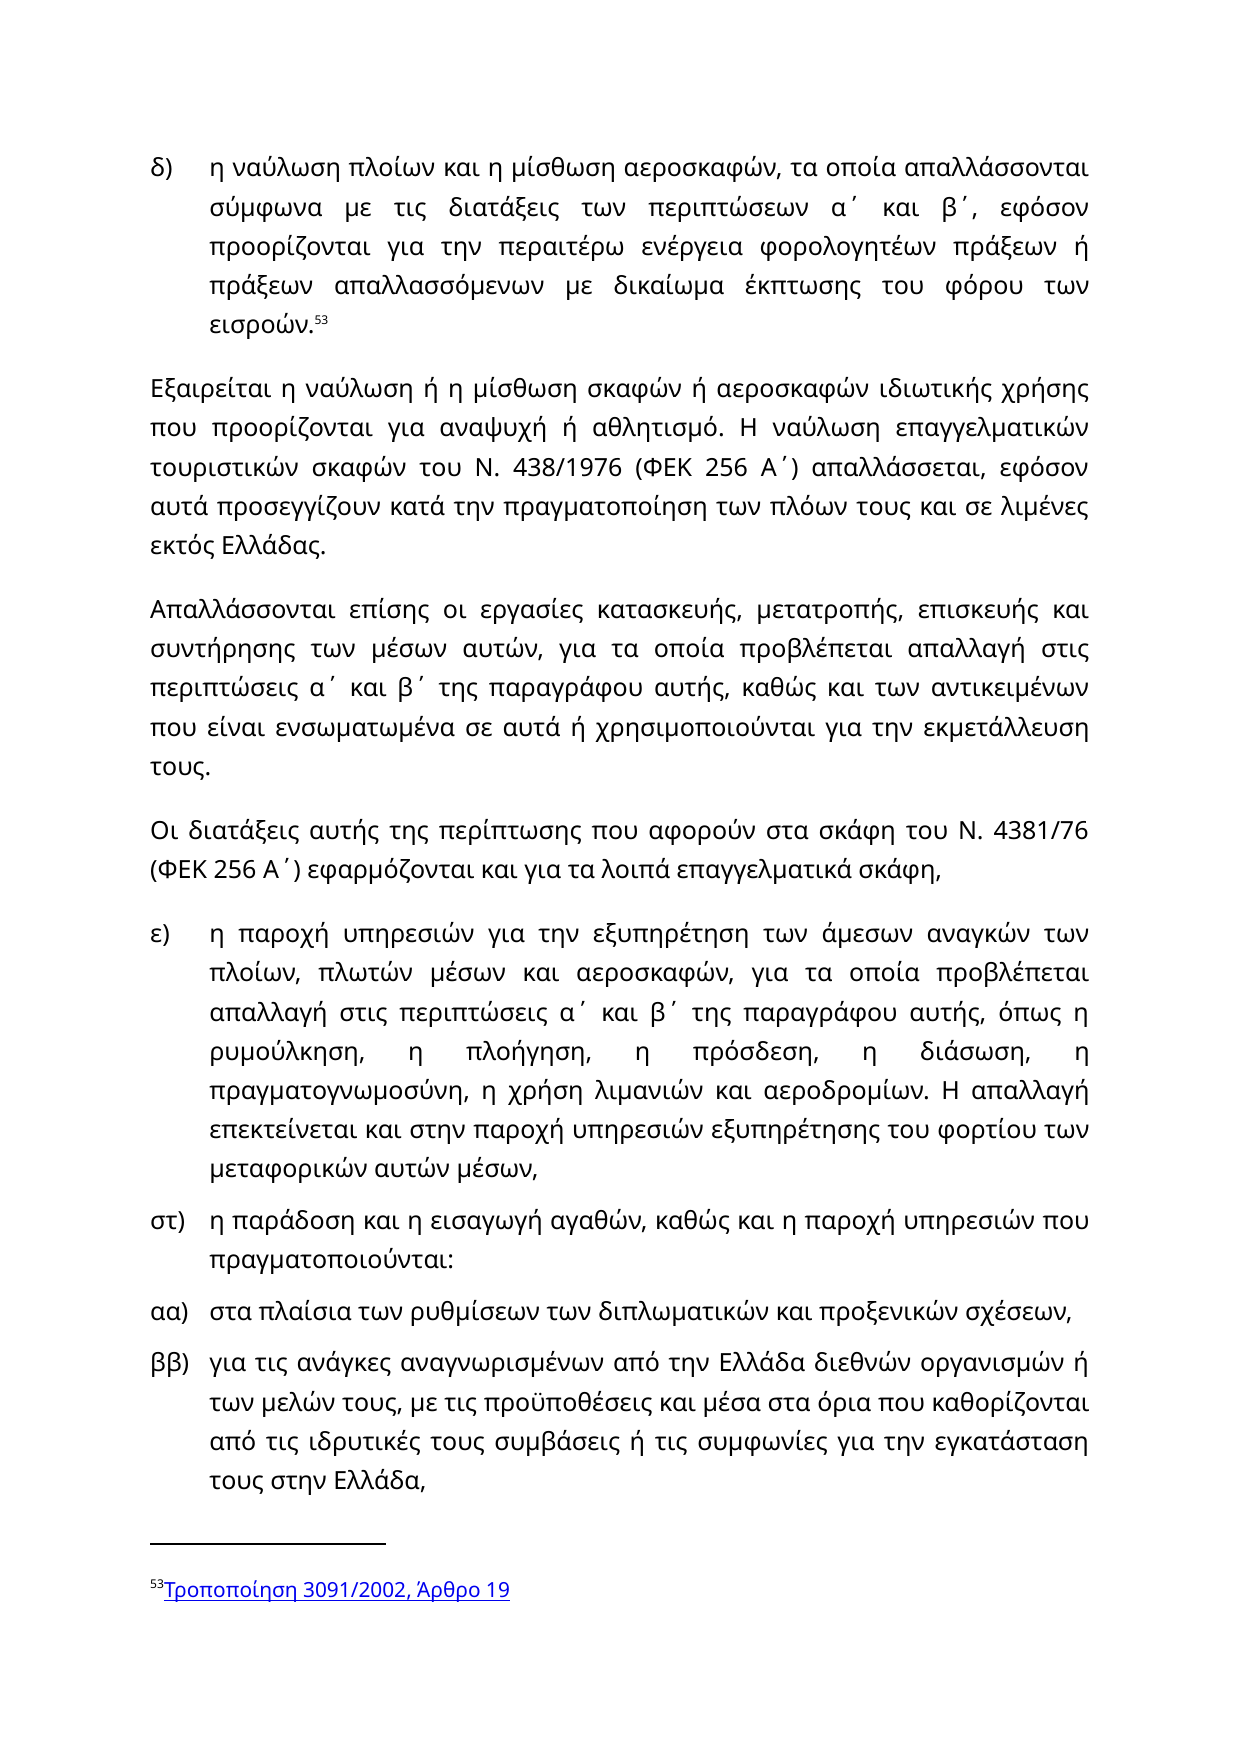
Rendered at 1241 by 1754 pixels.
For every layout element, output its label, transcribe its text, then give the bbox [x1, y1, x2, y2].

text Οι διατάξεις αυτής της περίπτωσης που αφορούν στα σκάφη του Ν. 4381/76 (ΦΕΚ 256 Α΄) εφαρμόζονται και για τα λοιπά επαγγελματικά σκάφη, [150, 812, 1090, 886]
list στ) η παράδοση και η εισαγωγή αγαθών, καθώς και η παροχή υπηρεσιών που πραγματοποιούνται: [150, 1202, 1090, 1276]
text Εξαιρείται η ναύλωση ή η μίσθωση σκαφών ή αεροσκαφών ιδιωτικής χρήσης που προορίζονται για αναψυχή ή αθλητισμό. Η ναύλωση επαγγελματικών τουριστικών σκαφών του Ν. 438/1976 (ΦΕΚ 256 Α΄) απαλλάσσεται, εφόσον αυτά προσεγγίζουν κατά την πραγματοποίηση των πλόων τους και σε λιμένες εκτός Ελλάδας. [150, 371, 1090, 562]
list αα) στα πλαίσια των ρυθμίσεων των διπλωματικών και προξενικών σχέσεων, [150, 1293, 1090, 1327]
list ε) η παροχή υπηρεσιών για την εξυπηρέτηση των άμεσων αναγκών των πλοίων, πλωτών μέσων και αεροσκαφών, για τα οποία προβλέπεται απαλλαγή στις περιπτώσεις α΄ και β΄ της παραγράφου αυτής, όπως η ρυμούλκηση, η πλοήγηση, η πρόσδεση, η διάσωση, η πραγματογνωμοσύνη, η χρήση λιμανιών και αεροδρομίων. Η απαλλαγή επεκτείνεται και στην παροχή υπηρεσιών εξυπηρέτησης του φορτίου των μεταφορικών αυτών μέσων, [150, 916, 1090, 1185]
list δ) η ναύλωση πλοίων και η μίσθωση αεροσκαφών, τα οποία απαλλάσσονται σύμφωνα με τις διατάξεις των περιπτώσεων α΄ και β΄, εφόσον προορίζονται για την περαιτέρω ενέργεια φορολογητέων πράξεων ή πράξεων απαλλασσόμενων με δικαίωμα έκπτωσης του φόρου των εισροών. [150, 150, 1090, 341]
list ββ) για τις ανάγκες αναγνωρισμένων από την Ελλάδα διεθνών οργανισμών ή των μελών τους, με τις προϋποθέσεις και μέσα στα όρια που καθορίζονται από τις ιδρυτικές τους συμβάσεις ή τις συμφωνίες για την εγκατάσταση τους στην Ελλάδα, [150, 1345, 1090, 1497]
text Απαλλάσσονται επίσης οι εργασίες κατασκευής, μετατροπής, επισκευής και συντήρησης των μέσων αυτών, για τα οποία προβλέπεται απαλλαγή στις περιπτώσεις α΄ και β΄ της παραγράφου αυτής, καθώς και των αντικειμένων που είναι ενσωματωμένα σε αυτά ή χρησιμοποιούνται για την εκμετάλλευση τους. [150, 592, 1090, 782]
text Τροποποίηση 3091/2002, Άρθρο 19 [150, 1576, 1090, 1604]
